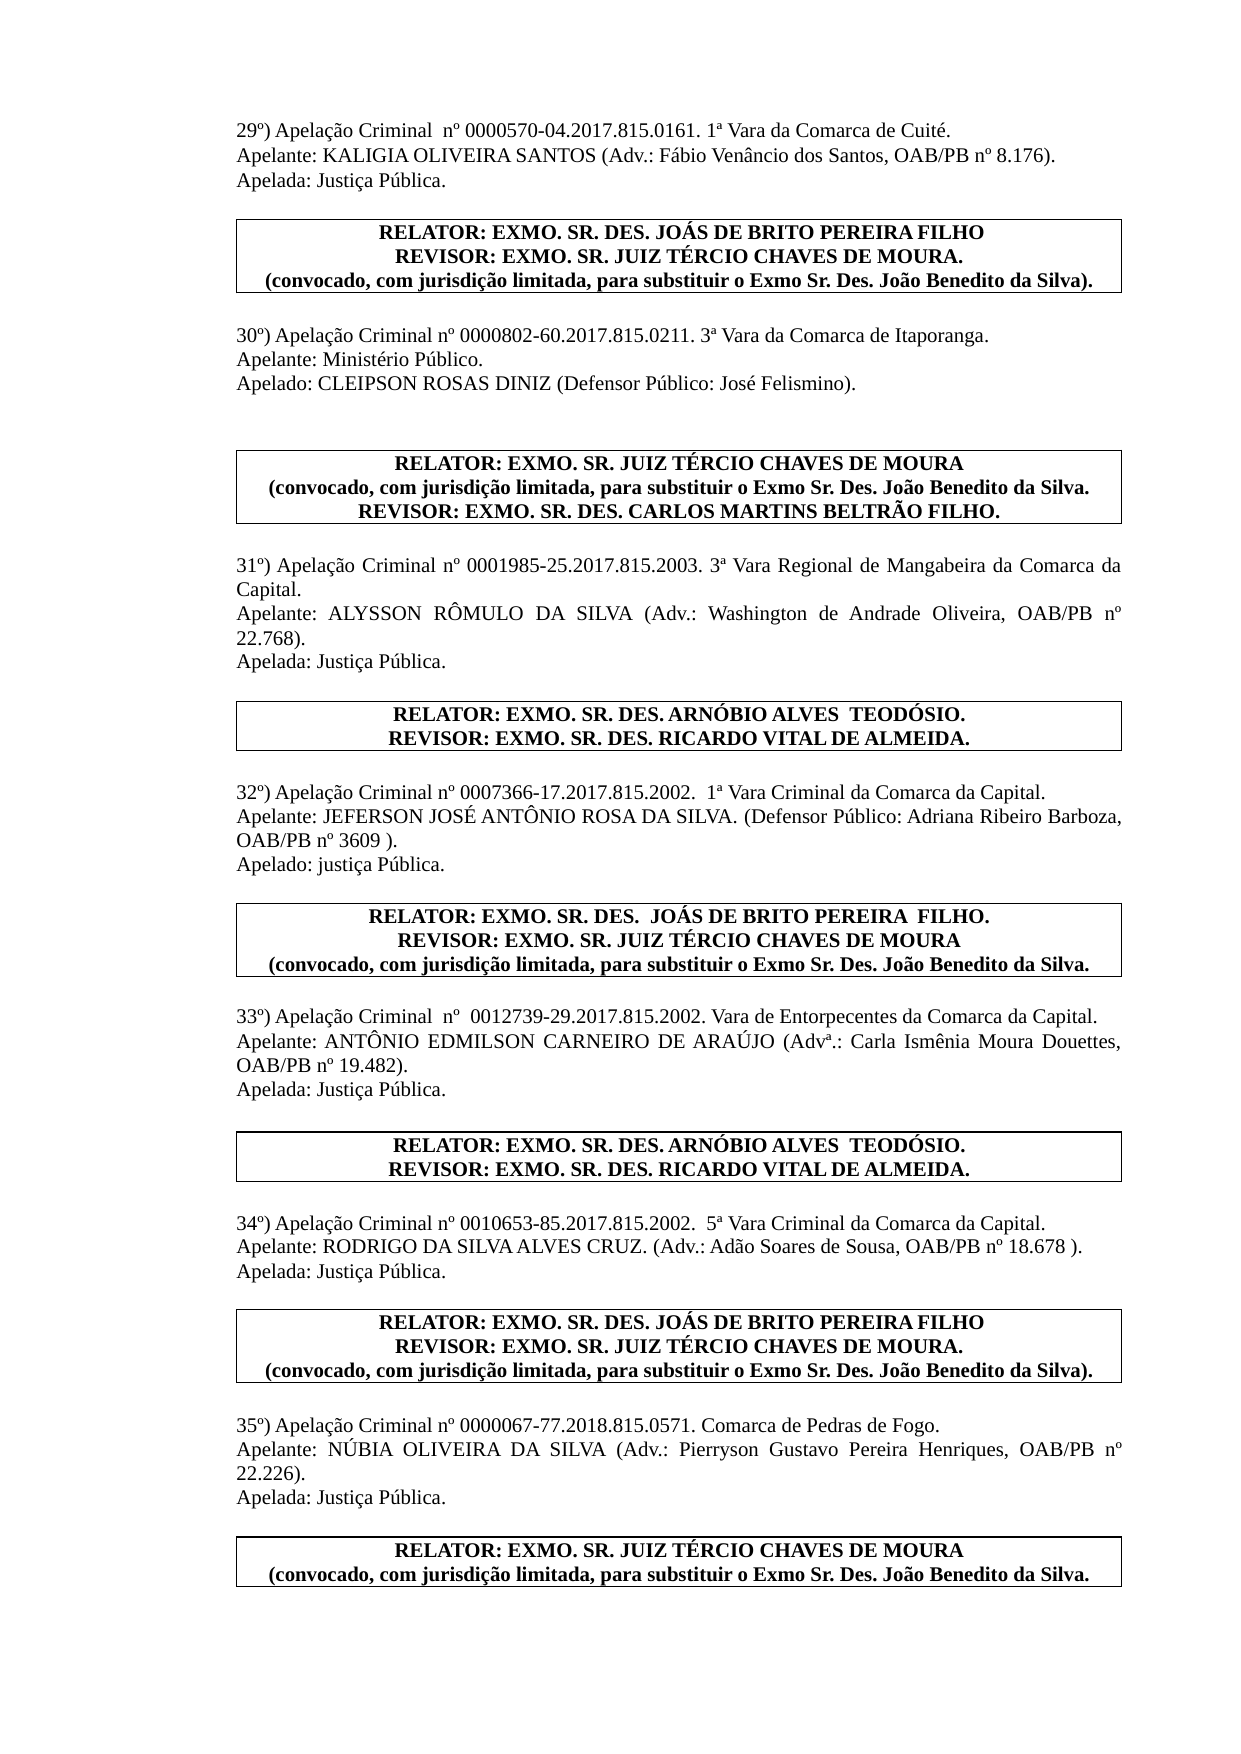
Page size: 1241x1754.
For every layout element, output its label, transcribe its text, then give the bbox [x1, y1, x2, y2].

text (convocado, com jurisdição limitada, para substituir o Exmo Sr. Des. João Benedito da Silva. [237, 474, 1121, 498]
text (convocado, com jurisdição limitada, para substituir o Exmo Sr. Des. João Benedito da Silva). [237, 1357, 1121, 1382]
text RELATOR: EXMO. SR. DES. ARNÓBIO ALVES TEODÓSIO. [237, 702, 1121, 725]
text 34º) Apelação Criminal nº 0010653-85.2017.815.2002. 5ª Vara Criminal da Comarca da Capital. [236, 1210, 1122, 1234]
text Apelada: Justiça Pública. [236, 649, 1122, 673]
text Apelada: Justiça Pública. [236, 1485, 1122, 1509]
text Apelado: justiça Pública. [236, 852, 1122, 876]
text 30º) Apelação Criminal nº 0000802-60.2017.815.0211. 3ª Vara da Comarca de Itaporanga. [236, 323, 1122, 347]
text RELATOR: EXMO. SR. DES. ARNÓBIO ALVES TEODÓSIO. [237, 1133, 1121, 1156]
text RELATOR: EXMO. SR. JUIZ TÉRCIO CHAVES DE MOURA [237, 1538, 1121, 1561]
text RELATOR: EXMO. SR. DES. JOÁS DE BRITO PEREIRA FILHO [237, 1310, 1121, 1333]
text Apelante: ALYSSON RÔMULO DA SILVA (Adv.: Washington de Andrade Oliveira, OAB/PB nº 22.768). [236, 601, 1122, 649]
text Apelada: Justiça Pública. [236, 167, 1122, 192]
text REVISOR: EXMO. SR. JUIZ TÉRCIO CHAVES DE MOURA. [237, 243, 1121, 267]
text Apelada: Justiça Pública. [236, 1258, 1122, 1283]
text REVISOR: EXMO. SR. JUIZ TÉRCIO CHAVES DE MOURA. [237, 1333, 1121, 1357]
text 31º) Apelação Criminal nº 0001985-25.2017.815.2003. 3ª Vara Regional de Mangabeira da Comarca da Capital. [236, 553, 1122, 601]
text REVISOR: EXMO. SR. JUIZ TÉRCIO CHAVES DE MOURA [237, 927, 1121, 951]
text 35º) Apelação Criminal nº 0000067-77.2018.815.0571. Comarca de Pedras de Fogo. [236, 1413, 1122, 1437]
text (convocado, com jurisdição limitada, para substituir o Exmo Sr. Des. João Benedito da Silva. [237, 951, 1121, 976]
text 32º) Apelação Criminal nº 0007366-17.2017.815.2002. 1ª Vara Criminal da Comarca da Capital. [236, 780, 1122, 804]
text Apelante: RODRIGO DA SILVA ALVES CRUZ. (Adv.: Adão Soares de Sousa, OAB/PB nº 18.678 ). [236, 1234, 1122, 1258]
text Apelante: KALIGIA OLIVEIRA SANTOS (Adv.: Fábio Venâncio dos Santos, OAB/PB nº 8.176). [236, 143, 1122, 167]
text Apelante: NÚBIA OLIVEIRA DA SILVA (Adv.: Pierryson Gustavo Pereira Henriques, OAB/PB nº 22.226). [236, 1437, 1122, 1485]
text RELATOR: EXMO. SR. DES. JOÁS DE BRITO PEREIRA FILHO [237, 220, 1121, 243]
text 29º) Apelação Criminal nº 0000570-04.2017.815.0161. 1ª Vara da Comarca de Cuité. [236, 118, 1122, 142]
text RELATOR: EXMO. SR. DES. JOÁS DE BRITO PEREIRA FILHO. [237, 904, 1121, 927]
text (convocado, com jurisdição limitada, para substituir o Exmo Sr. Des. João Benedito da Silva). [237, 267, 1121, 292]
text (convocado, com jurisdição limitada, para substituir o Exmo Sr. Des. João Benedito da Silva. [237, 1561, 1121, 1586]
text REVISOR: EXMO. SR. DES. RICARDO VITAL DE ALMEIDA. [237, 725, 1121, 750]
text REVISOR: EXMO. SR. DES. CARLOS MARTINS BELTRÃO FILHO. [237, 498, 1121, 523]
text Apelado: CLEIPSON ROSAS DINIZ (Defensor Público: José Felismino). [236, 371, 1122, 395]
text 33º) Apelação Criminal nº 0012739-29.2017.815.2002. Vara de Entorpecentes da Comarca da Capital. [236, 1004, 1122, 1028]
text RELATOR: EXMO. SR. JUIZ TÉRCIO CHAVES DE MOURA [237, 451, 1121, 474]
text Apelante: JEFERSON JOSÉ ANTÔNIO ROSA DA SILVA. (Defensor Público: Adriana Ribeiro Barboza, OAB/PB nº 3609 ). [236, 804, 1122, 852]
text Apelada: Justiça Pública. [236, 1077, 1122, 1101]
text REVISOR: EXMO. SR. DES. RICARDO VITAL DE ALMEIDA. [237, 1156, 1121, 1181]
text Apelante: ANTÔNIO EDMILSON CARNEIRO DE ARAÚJO (Advª.: Carla Ismênia Moura Douettes, OAB/PB nº 19.482). [236, 1029, 1122, 1077]
text Apelante: Ministério Público. [236, 347, 1122, 371]
